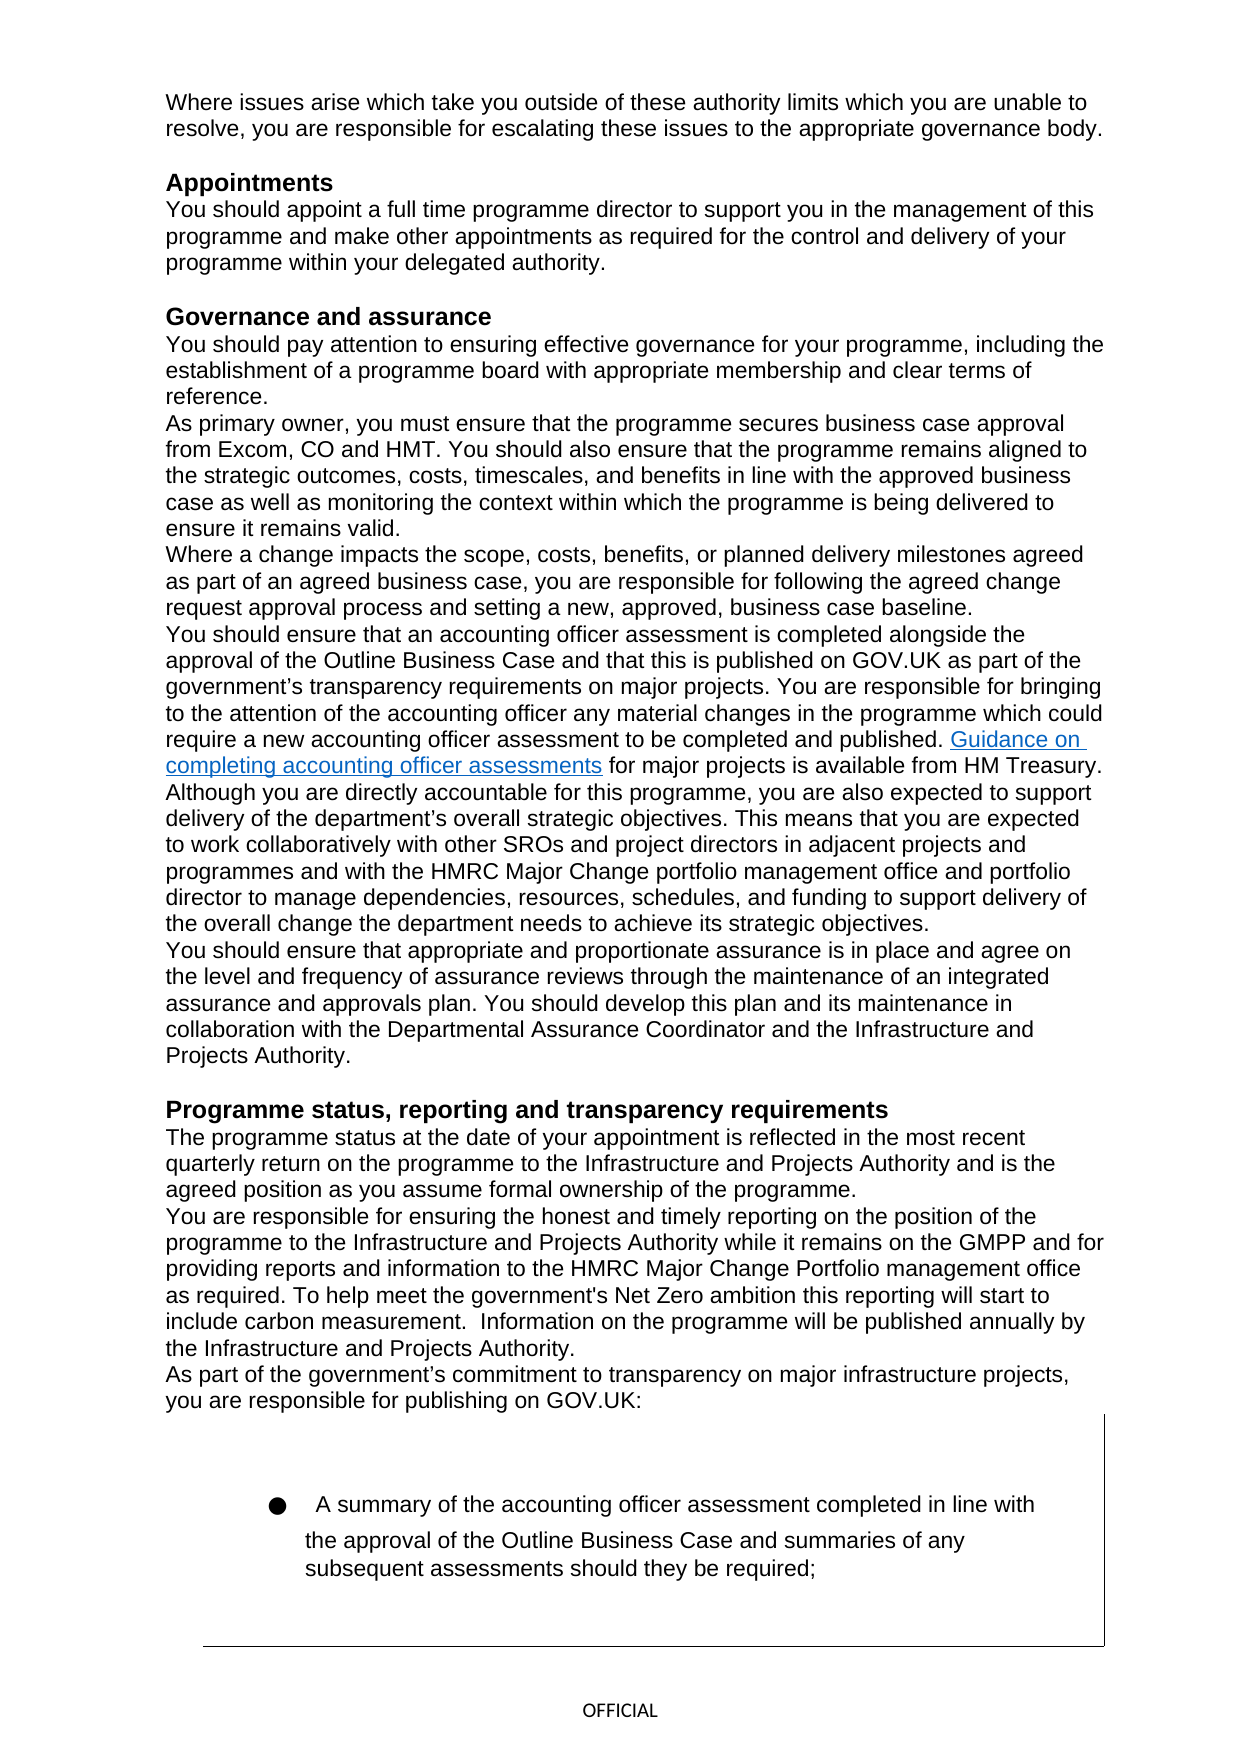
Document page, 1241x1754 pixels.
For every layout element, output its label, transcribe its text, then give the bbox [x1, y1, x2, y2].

text Where issues arise which take you outside of these authority limits which you are unable to resolve, you are responsible for escalating these issues to the appropriate governance body. [165, 89, 1104, 141]
text Although you are directly accountable for this programme, you are also expected to support delivery of the department’s overall strategic objectives. This means that you are expected to work collaboratively with other SROs and project directors in adjacent projects and programmes and with the HMRC Major Change portfolio management office and portfolio director to manage dependencies, resources, schedules, and funding to support delivery of the overall change the department needs to achieve its strategic objectives. [165, 779, 1104, 937]
text The programme status at the date of your appointment is reflected in the most recent quarterly return on the programme to the Infrastructure and Projects Authority and is the agreed position as you assume formal ownership of the programme. [165, 1124, 1104, 1203]
text As part of the government’s commitment to transparency on major infrastructure projects, you are responsible for publishing on GOV.UK: [165, 1361, 1104, 1413]
text You should appoint a full time programme director to support you in the management of this programme and make other appointments as required for the control and delivery of your programme within your delegated authority. [165, 196, 1104, 276]
text Where a change impacts the scope, costs, benefits, or planned delivery milestones agreed as part of an agreed business case, you are responsible for following the agreed change request approval process and setting a new, approved, business case baseline. [165, 541, 1104, 621]
text Programme status, reporting and transparency requirements [165, 1095, 1104, 1124]
text You should ensure that an accounting officer assessment is completed alongside the approval of the Outline Business Case and that this is published on GOV.UK as part of the government’s transparency requirements on major projects. You are responsible for bringing to the attention of the accounting officer any material changes in the programme which could require a new accounting officer assessment to be completed and published. Guidance on completing accounting officer assessments for major projects is available from HM Treasury. [165, 621, 1104, 779]
text You should ensure that appropriate and proportionate assurance is in place and agree on the level and frequency of assurance reviews through the maintenance of an integrated assurance and approvals plan. You should develop this plan and its maintenance in collaboration with the Departmental Assurance Coordinator and the Infrastructure and Projects Authority. [165, 937, 1104, 1068]
text You are responsible for ensuring the honest and timely reporting on the position of the programme to the Infrastructure and Projects Authority while it remains on the GMPP and for providing reports and information to the HMRC Major Change Portfolio management office as required. To help meet the government's Net Zero ambition this reporting will start to include carbon measurement. Information on the programme will be published annually by the Infrastructure and Projects Authority. [165, 1203, 1104, 1361]
list A summary of the accounting officer assessment completed in line with the approval of the Outline Business Case and summaries of any subsequent assessments should they be required; [203, 1413, 1104, 1646]
text Governance and assurance [165, 302, 1104, 331]
text As primary owner, you must ensure that the programme secures business case approval from Excom, CO and HMT. You should also ensure that the programme remains aligned to the strategic outcomes, costs, timescales, and benefits in line with the approved business case as well as monitoring the context within which the programme is being delivered to ensure it remains valid. [165, 410, 1104, 541]
text Appointments [165, 168, 1104, 196]
text You should pay attention to ensuring effective governance for your programme, including the establishment of a programme board with appropriate membership and clear terms of reference. [165, 331, 1104, 410]
